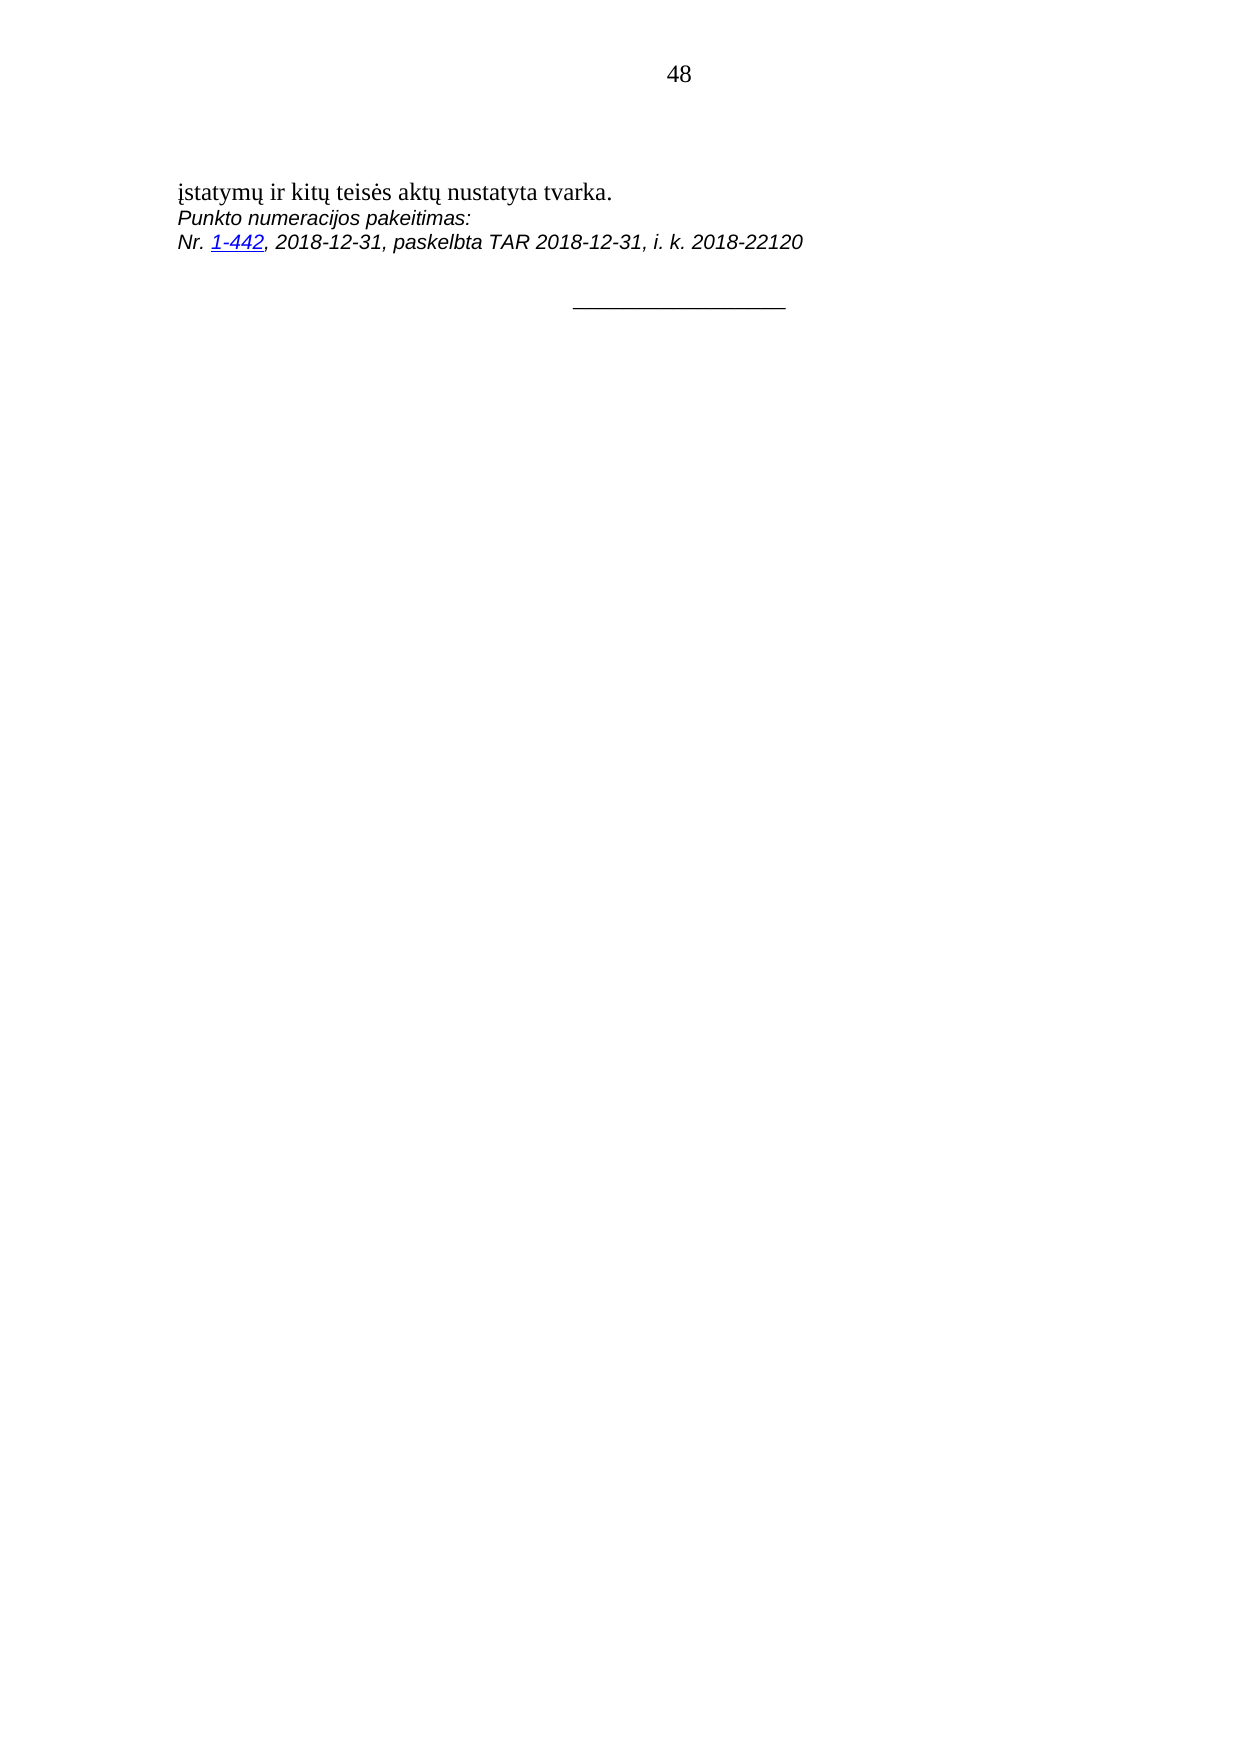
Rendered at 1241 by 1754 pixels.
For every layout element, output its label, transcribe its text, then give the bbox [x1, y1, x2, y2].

text _________________ [177, 283, 1181, 311]
text įstatymų ir kitų teisės aktų nustatyta tvarka. [177, 177, 1181, 206]
text Punkto numeracijos pakeitimas: [177, 206, 1181, 230]
text Nr. 1-442, 2018-12-31, paskelbta TAR 2018-12-31, i. k. 2018-22120 [177, 230, 1181, 254]
